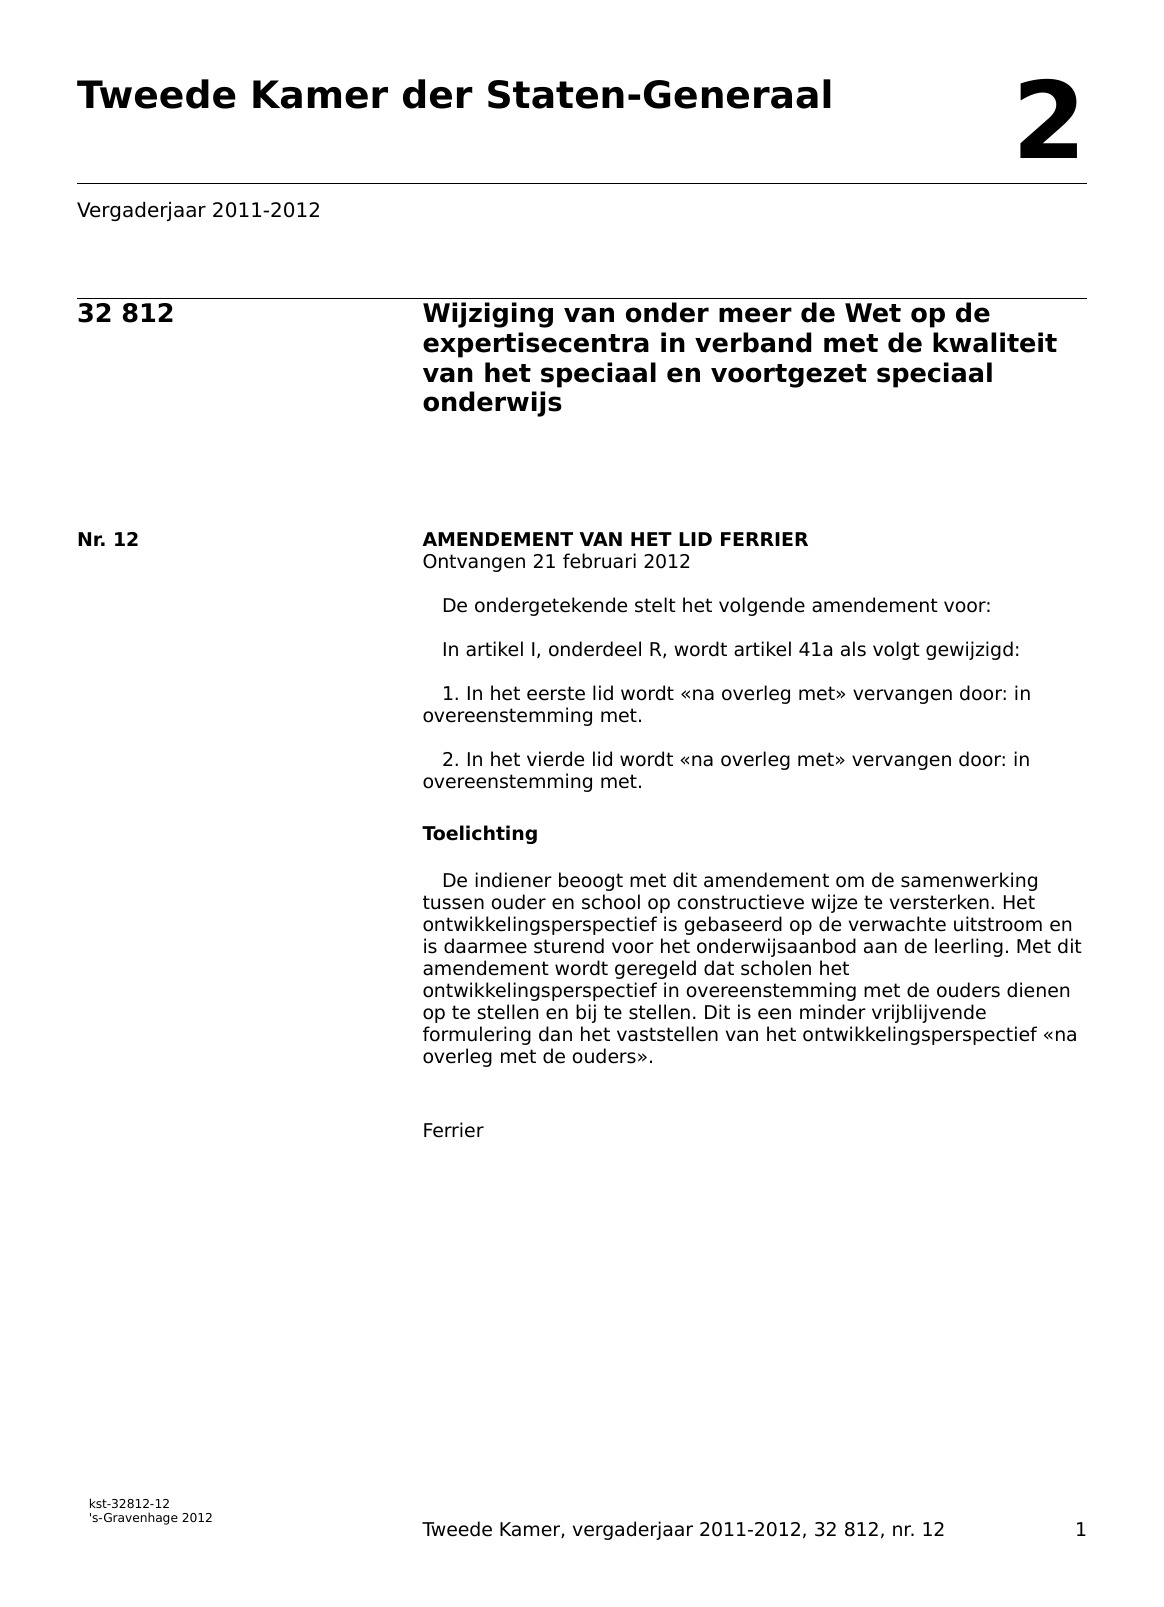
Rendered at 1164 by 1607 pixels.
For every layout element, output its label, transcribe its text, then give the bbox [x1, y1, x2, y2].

text 2. In het vierde lid wordt «na overleg met» vervangen door: in overeenstemming met. [422, 749, 1087, 793]
table_header Tweede Kamer der Staten-Generaal [77, 59, 886, 183]
text In artikel I, onderdeel R, wordt artikel 41a als volgt gewijzigd: [422, 639, 1087, 661]
subtitle Nr. 12 AMENDEMENT VAN HET LID FERRIER [77, 529, 1087, 551]
subtitle Toelichting [422, 823, 1087, 845]
text 1. In het eerste lid wordt «na overleg met» vervangen door: in overeenstemming met. [422, 683, 1087, 727]
text kst-32812-12 [88, 1497, 323, 1511]
table_cell Vergaderjaar 2011-2012 [77, 184, 1087, 298]
text De ondergetekende stelt het volgende amendement voor: [422, 595, 1087, 617]
table_header 2 [886, 59, 1087, 183]
text Ontvangen 21 februari 2012 [422, 551, 1087, 573]
subtitle 32 812 Wijziging van onder meer de Wet op de expertisecentra in verband met de kwaliteit van het speciaal en voortgezet speciaal onderwijs [77, 299, 1087, 418]
text Ferrier [422, 1098, 1087, 1142]
text 's-Gravenhage 2012 [88, 1511, 323, 1525]
text De indiener beoogt met dit amendement om de samenwerking tussen ouder en school op constructieve wijze te versterken. Het ontwikkelingsperspectief is gebaseerd op de verwachte uitstroom en is daarmee sturend voor het onderwijsaanbod aan de leerling. Met dit amendement wordt geregeld dat scholen het ontwikkelingsperspectief in overeenstemming met de ouders dienen op te stellen en bij te stellen. Dit is een minder vrijblijvende formulering dan het vaststellen van het ontwikkelingsperspectief «na overleg met de ouders». [422, 870, 1087, 1068]
